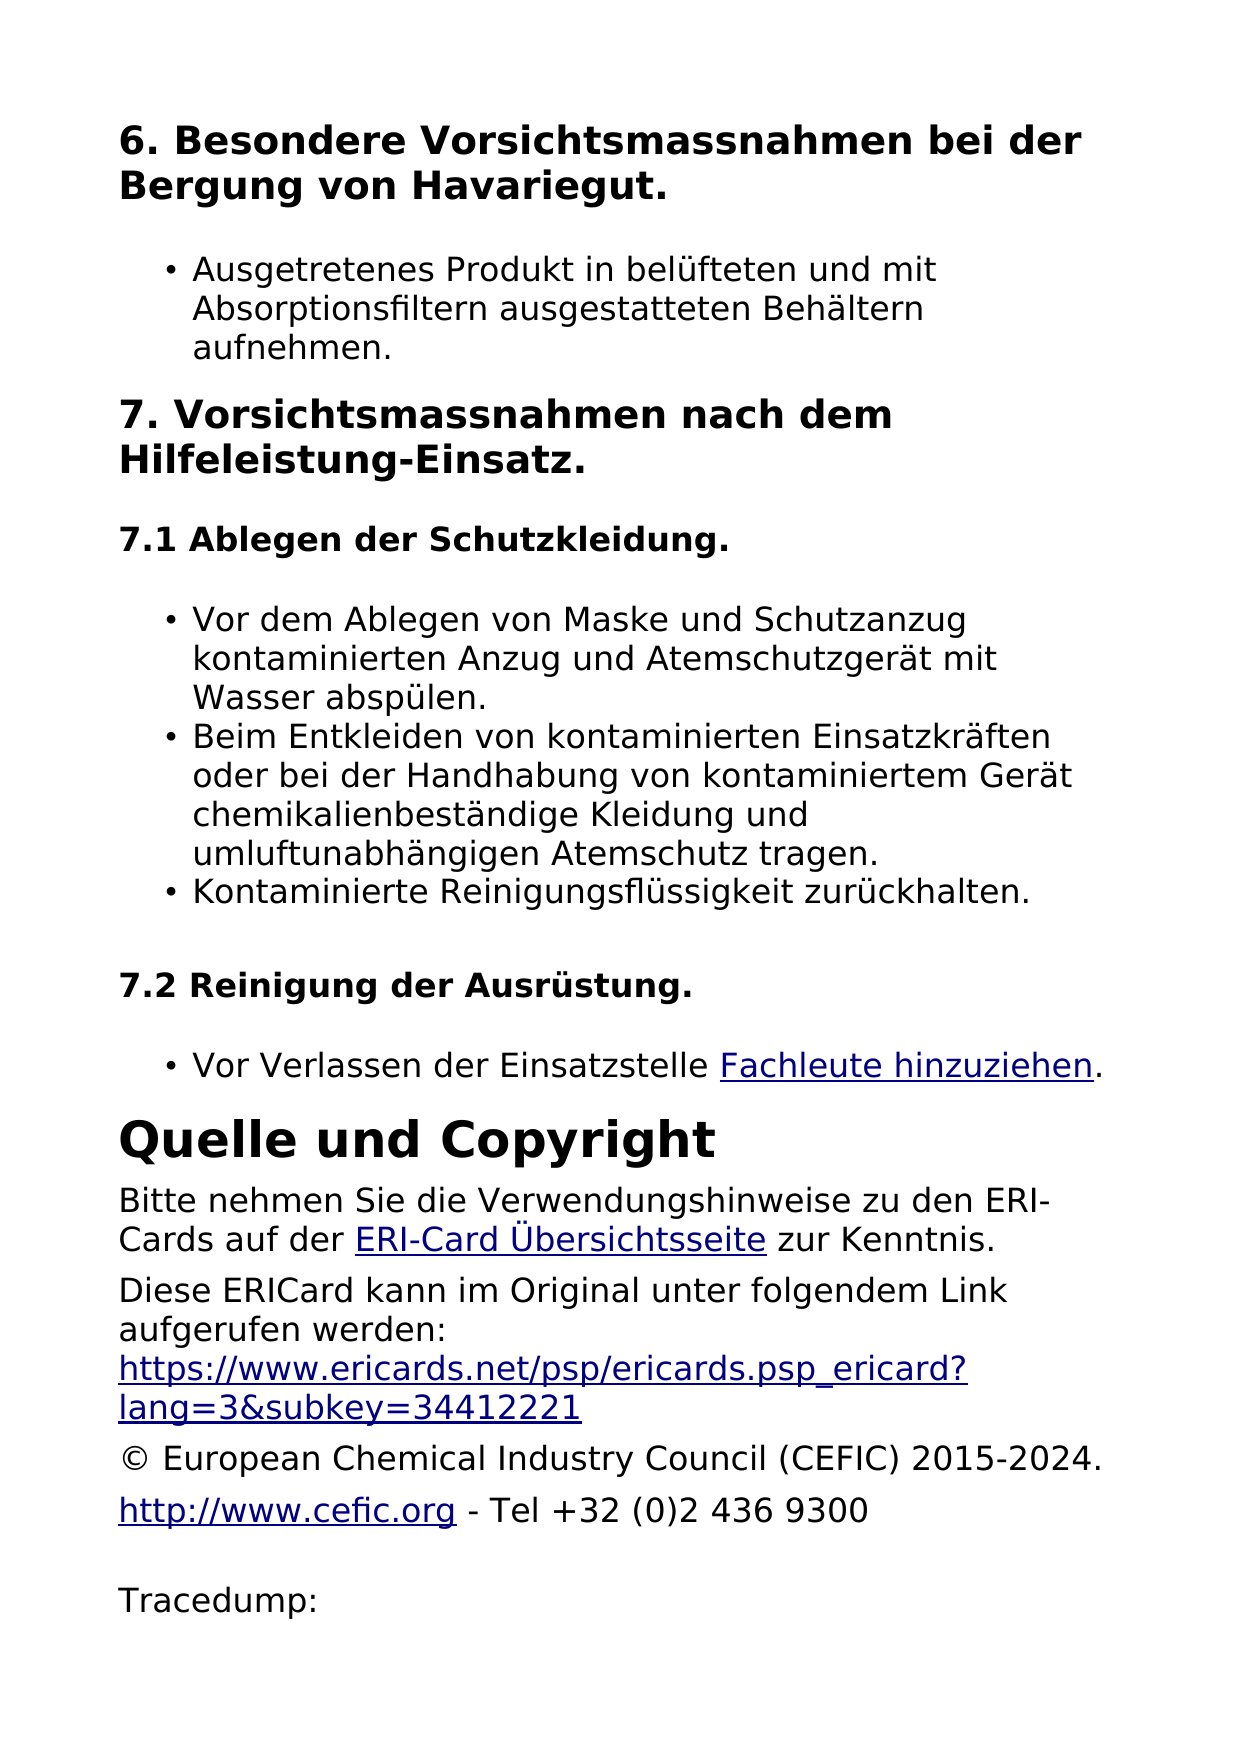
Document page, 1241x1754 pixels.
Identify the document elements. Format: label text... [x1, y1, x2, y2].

list Vor dem Ablegen von Maske und Schutzanzug kontaminierten Anzug und Atemschutzgerät mit Wasser abspülen. [177, 601, 1122, 717]
text Bitte nehmen Sie die Verwendungshinweise zu den ERI-Cards auf der ERI-Card Übersichtsseite zur Kenntnis. [118, 1182, 1122, 1259]
list Vor Verlassen der Einsatzstelle Fachleute hinzuziehen. [177, 1047, 1122, 1086]
text Tracedump: [118, 1542, 1122, 1620]
list Beim Entkleiden von kontaminierten Einsatzkräften oder bei der Handhabung von kontaminiertem Gerät chemikalienbeständige Kleidung und umluftunabhängigen Atemschutz tragen. [177, 717, 1122, 873]
subtitle 7.1 Ablegen der Schutzkleidung. [118, 520, 1122, 559]
subtitle 7. Vorsichtsmassnahmen nach dem Hilfeleistung-Einsatz. [118, 392, 1122, 482]
text © European Chemical Industry Council (CEFIC) 2015-2024. [118, 1440, 1122, 1478]
text Diese ERICard kann im Original unter folgendem Link aufgerufen werden: https://www.ericards.net/psp/ericards.psp_ericard?lang=3&subkey=34412221 [118, 1272, 1122, 1427]
list Ausgetretenes Produkt in belüfteten und mit Absorptionsfiltern ausgestatteten Behältern aufnehmen. [177, 251, 1122, 367]
subtitle 7.2 Reinigung der Ausrüstung. [118, 966, 1122, 1005]
subtitle 6. Besondere Vorsichtsmassnahmen bei der Bergung von Havariegut. [118, 118, 1122, 208]
list Kontaminierte Reinigungsflüssigkeit zurückhalten. [177, 873, 1122, 912]
subtitle Quelle und Copyright [118, 1111, 1122, 1169]
text http://www.cefic.org - Tel +32 (0)2 436 9300 [118, 1491, 1122, 1530]
